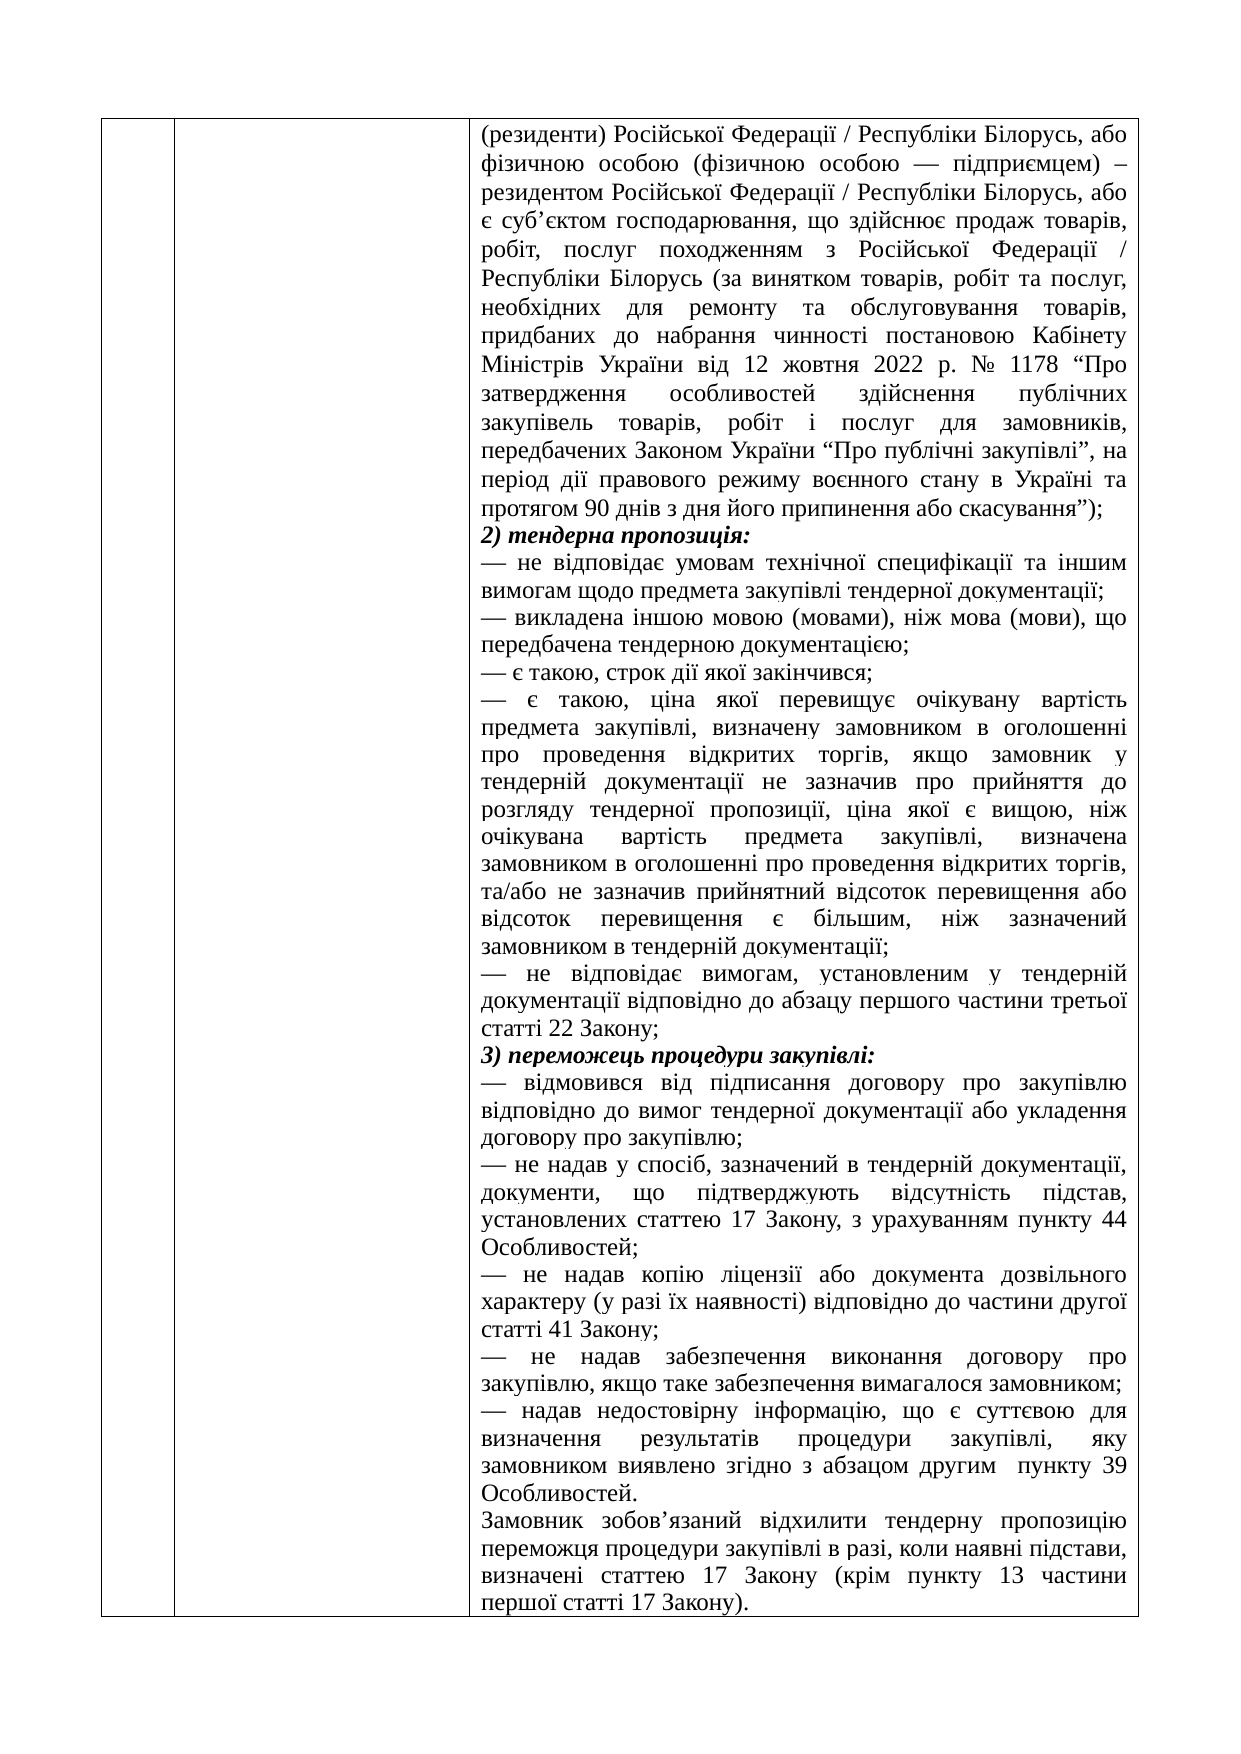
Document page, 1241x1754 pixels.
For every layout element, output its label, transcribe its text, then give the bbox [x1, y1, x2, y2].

table_cell [175, 119, 469, 1616]
table_cell (резиденти) Російської Федерації / Республіки Білорусь, або фізичною особою (фізичною особою — підприємцем) – резидентом Російської Федерації / Республіки Білорусь, або є суб’єктом господарювання, що здійснює продаж товарів, робіт, послуг походженням з Російської Федерації / Республіки Білорусь (за винятком товарів, робіт та послуг, необхідних для ремонту та обслуговування товарів, придбаних до набрання чинності постановою Кабінету Міністрів України від 12 жовтня 2022 р. № 1178 “Про затвердження особливостей здійснення публічних закупівель товарів, робіт і послуг для замовників, передбачених Законом України “Про публічні закупівлі”, на період дії правового режиму воєнного стану в Україні та протягом 90 днів з дня його припинення або скасування”); 2) тендерна пропозиція: — не відповідає умовам технічної специфікації та іншим вимогам щодо предмета закупівлі тендерної документації; — викладена іншою мовою (мовами), ніж мова (мови), що передбачена тендерною документацією; — є такою, строк дії якої закінчився; — є такою, ціна якої перевищує очікувану вартість предмета закупівлі, визначену замовником в оголошенні про проведення відкритих торгів, якщо замовник у тендерній документації не зазначив про прийняття до розгляду тендерної пропозиції, ціна якої є вищою, ніж очікувана вартість предмета закупівлі, визначена замовником в оголошенні про проведення відкритих торгів, та/або не зазначив прийнятний відсоток перевищення або відсоток перевищення є більшим, ніж зазначений замовником в тендерній документації; — не відповідає вимогам, установленим у тендерній документації відповідно до абзацу першого частини третьої статті 22 Закону; 3) переможець процедури закупівлі: — відмовився від підписання договору про закупівлю відповідно до вимог тендерної документації або укладення договору про закупівлю; — не надав у спосіб, зазначений в тендерній документації, документи, що підтверджують відсутність підстав, установлених статтею 17 Закону, з урахуванням пункту 44 Особливостей; — не надав копію ліцензії або документа дозвільного характеру (у разі їх наявності) відповідно до частини другої статті 41 Закону; — не надав забезпечення виконання договору про закупівлю, якщо таке забезпечення вимагалося замовником; — надав недостовірну інформацію, що є суттєвою для визначення результатів процедури закупівлі, яку замовником виявлено згідно з абзацом другим пункту 39 Особливостей. Замовник зобов’язаний відхилити тендерну пропозицію переможця процедури закупівлі в разі, коли наявні підстави, визначені статтею 17 Закону (крім пункту 13 частини першої статті 17 Закону). [470, 119, 1138, 1616]
table_cell [102, 119, 174, 1616]
